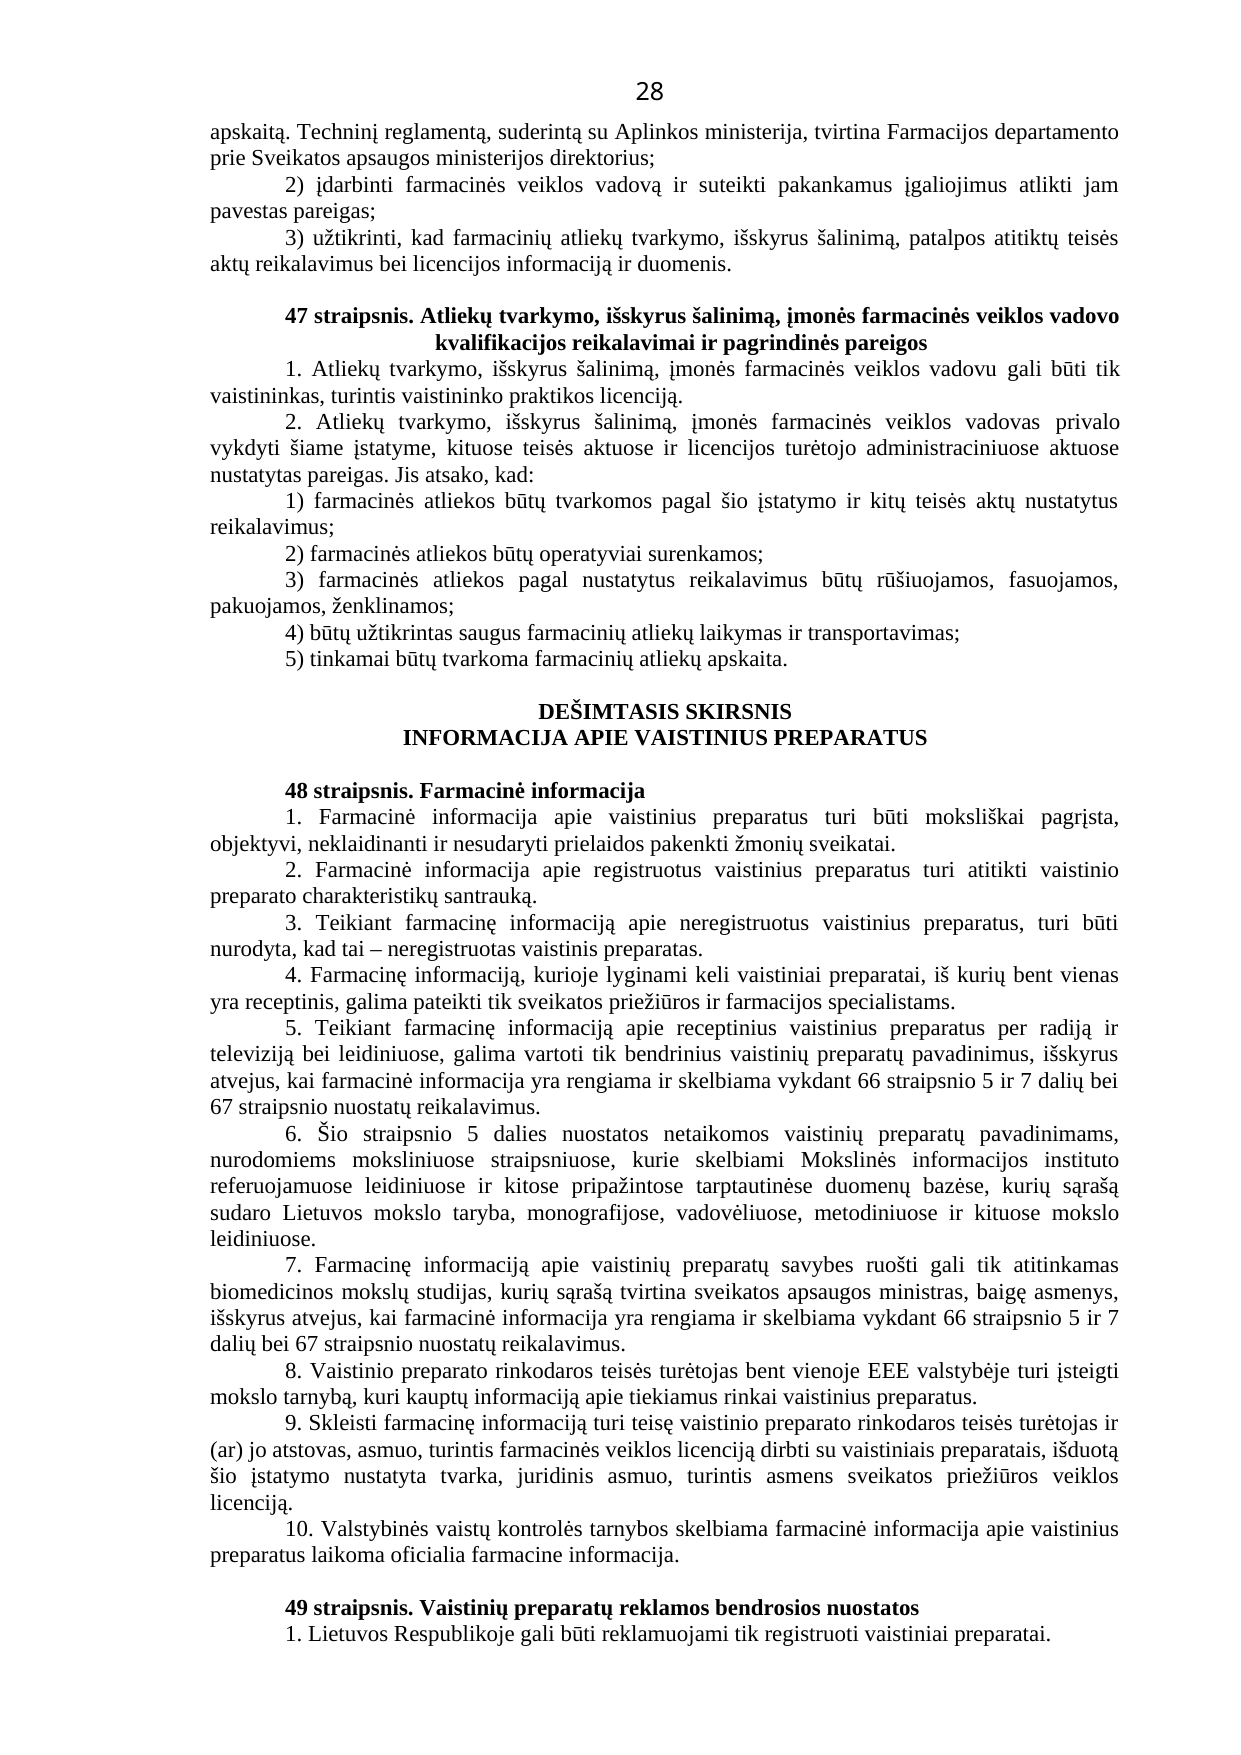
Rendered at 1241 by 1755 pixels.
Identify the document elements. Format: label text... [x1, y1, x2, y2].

text 2. Farmacinė informacija apie registruotus vaistinius preparatus turi atitikti vaistinio preparato charakteristikų santrauką. [210, 856, 1120, 909]
text 1. Lietuvos Respublikoje gali būti reklamuojami tik registruoti vaistiniai preparatai. [210, 1620, 1120, 1647]
text 8. Vaistinio preparato rinkodaros teisės turėtojas bent vienoje EEE valstybėje turi įsteigti mokslo tarnybą, kuri kauptų informaciją apie tiekiamus rinkai vaistinius preparatus. [210, 1357, 1120, 1409]
text 3) užtikrinti, kad farmacinių atliekų tvarkymo, išskyrus šalinimą, patalpos atitiktų teisės aktų reikalavimus bei licencijos informaciją ir duomenis. [210, 223, 1120, 276]
text 5. Teikiant farmacinę informaciją apie receptinius vaistinius preparatus per radiją ir televiziją bei leidiniuose, galima vartoti tik bendrinius vaistinių preparatų pavadinimus, išskyrus atvejus, kai farmacinė informacija yra rengiama ir skelbiama vykdant 66 straipsnio 5 ir 7 dalių bei 67 straipsnio nuostatų reikalavimus. [210, 1014, 1120, 1119]
text DEŠIMTASIS SKIRSNIS [210, 698, 1120, 724]
text 7. Farmacinę informaciją apie vaistinių preparatų savybes ruošti gali tik atitinkamas biomedicinos mokslų studijas, kurių sąrašą tvirtina sveikatos apsaugos ministras, baigę asmenys, išskyrus atvejus, kai farmacinė informacija yra rengiama ir skelbiama vykdant 66 straipsnio 5 ir 7 dalių bei 67 straipsnio nuostatų reikalavimus. [210, 1251, 1120, 1357]
text apskaitą. Techninį reglamentą, suderintą su Aplinkos ministerija, tvirtina Farmacijos departamento prie Sveikatos apsaugos ministerijos direktorius; [210, 118, 1120, 171]
text 3. Teikiant farmacinę informaciją apie neregistruotus vaistinius preparatus, turi būti nurodyta, kad tai – neregistruotas vaistinis preparatas. [210, 909, 1120, 961]
text 49 straipsnis. Vaistinių preparatų reklamos bendrosios nuostatos [210, 1594, 1120, 1620]
text 2. Atliekų tvarkymo, išskyrus šalinimą, įmonės farmacinės veiklos vadovas privalo vykdyti šiame įstatyme, kituose teisės aktuose ir licencijos turėtojo administraciniuose aktuose nustatytas pareigas. Jis atsako, kad: [210, 408, 1120, 487]
text 47 straipsnis. Atliekų tvarkymo, išskyrus šalinimą, įmonės farmacinės veiklos vadovo kvalifikacijos reikalavimai ir pagrindinės pareigos [285, 303, 1120, 355]
text 10. Valstybinės vaistų kontrolės tarnybos skelbiama farmacinė informacija apie vaistinius preparatus laikoma oficialia farmacine informacija. [210, 1515, 1120, 1568]
text 1. Farmacinė informacija apie vaistinius preparatus turi būti moksliškai pagrįsta, objektyvi, neklaidinanti ir nesudaryti prielaidos pakenkti žmonių sveikatai. [210, 803, 1120, 856]
text 6. Šio straipsnio 5 dalies nuostatos netaikomos vaistinių preparatų pavadinimams, nurodomiems moksliniuose straipsniuose, kurie skelbiami Mokslinės informacijos instituto referuojamuose leidiniuose ir kitose pripažintose tarptautinėse duomenų bazėse, kurių sąrašą sudaro Lietuvos mokslo taryba, monografijose, vadovėliuose, metodiniuose ir kituose mokslo leidiniuose. [210, 1119, 1120, 1251]
text 2) įdarbinti farmacinės veiklos vadovą ir suteikti pakankamus įgaliojimus atlikti jam pavestas pareigas; [210, 171, 1120, 223]
text 4. Farmacinę informaciją, kurioje lyginami keli vaistiniai preparatai, iš kurių bent vienas yra receptinis, galima pateikti tik sveikatos priežiūros ir farmacijos specialistams. [210, 961, 1120, 1014]
text 1. Atliekų tvarkymo, išskyrus šalinimą, įmonės farmacinės veiklos vadovu gali būti tik vaistininkas, turintis vaistininko praktikos licenciją. [210, 355, 1120, 408]
text 1) farmacinės atliekos būtų tvarkomos pagal šio įstatymo ir kitų teisės aktų nustatytus reikalavimus; [210, 487, 1120, 540]
text 3) farmacinės atliekos pagal nustatytus reikalavimus būtų rūšiuojamos, fasuojamos, pakuojamos, ženklinamos; [210, 566, 1120, 619]
text 4) būtų užtikrintas saugus farmacinių atliekų laikymas ir transportavimas; [210, 619, 1120, 645]
text 5) tinkamai būtų tvarkoma farmacinių atliekų apskaita. [210, 645, 1120, 672]
text 2) farmacinės atliekos būtų operatyviai surenkamos; [210, 540, 1120, 566]
text INFORMACIJA APIE VAISTINIUS PREPARATUS [210, 724, 1120, 751]
text 48 straipsnis. Farmacinė informacija [210, 777, 1120, 803]
text 9. Skleisti farmacinę informaciją turi teisę vaistinio preparato rinkodaros teisės turėtojas ir (ar) jo atstovas, asmuo, turintis farmacinės veiklos licenciją dirbti su vaistiniais preparatais, išduotą šio įstatymo nustatyta tvarka, juridinis asmuo, turintis asmens sveikatos priežiūros veiklos licenciją. [210, 1409, 1120, 1515]
